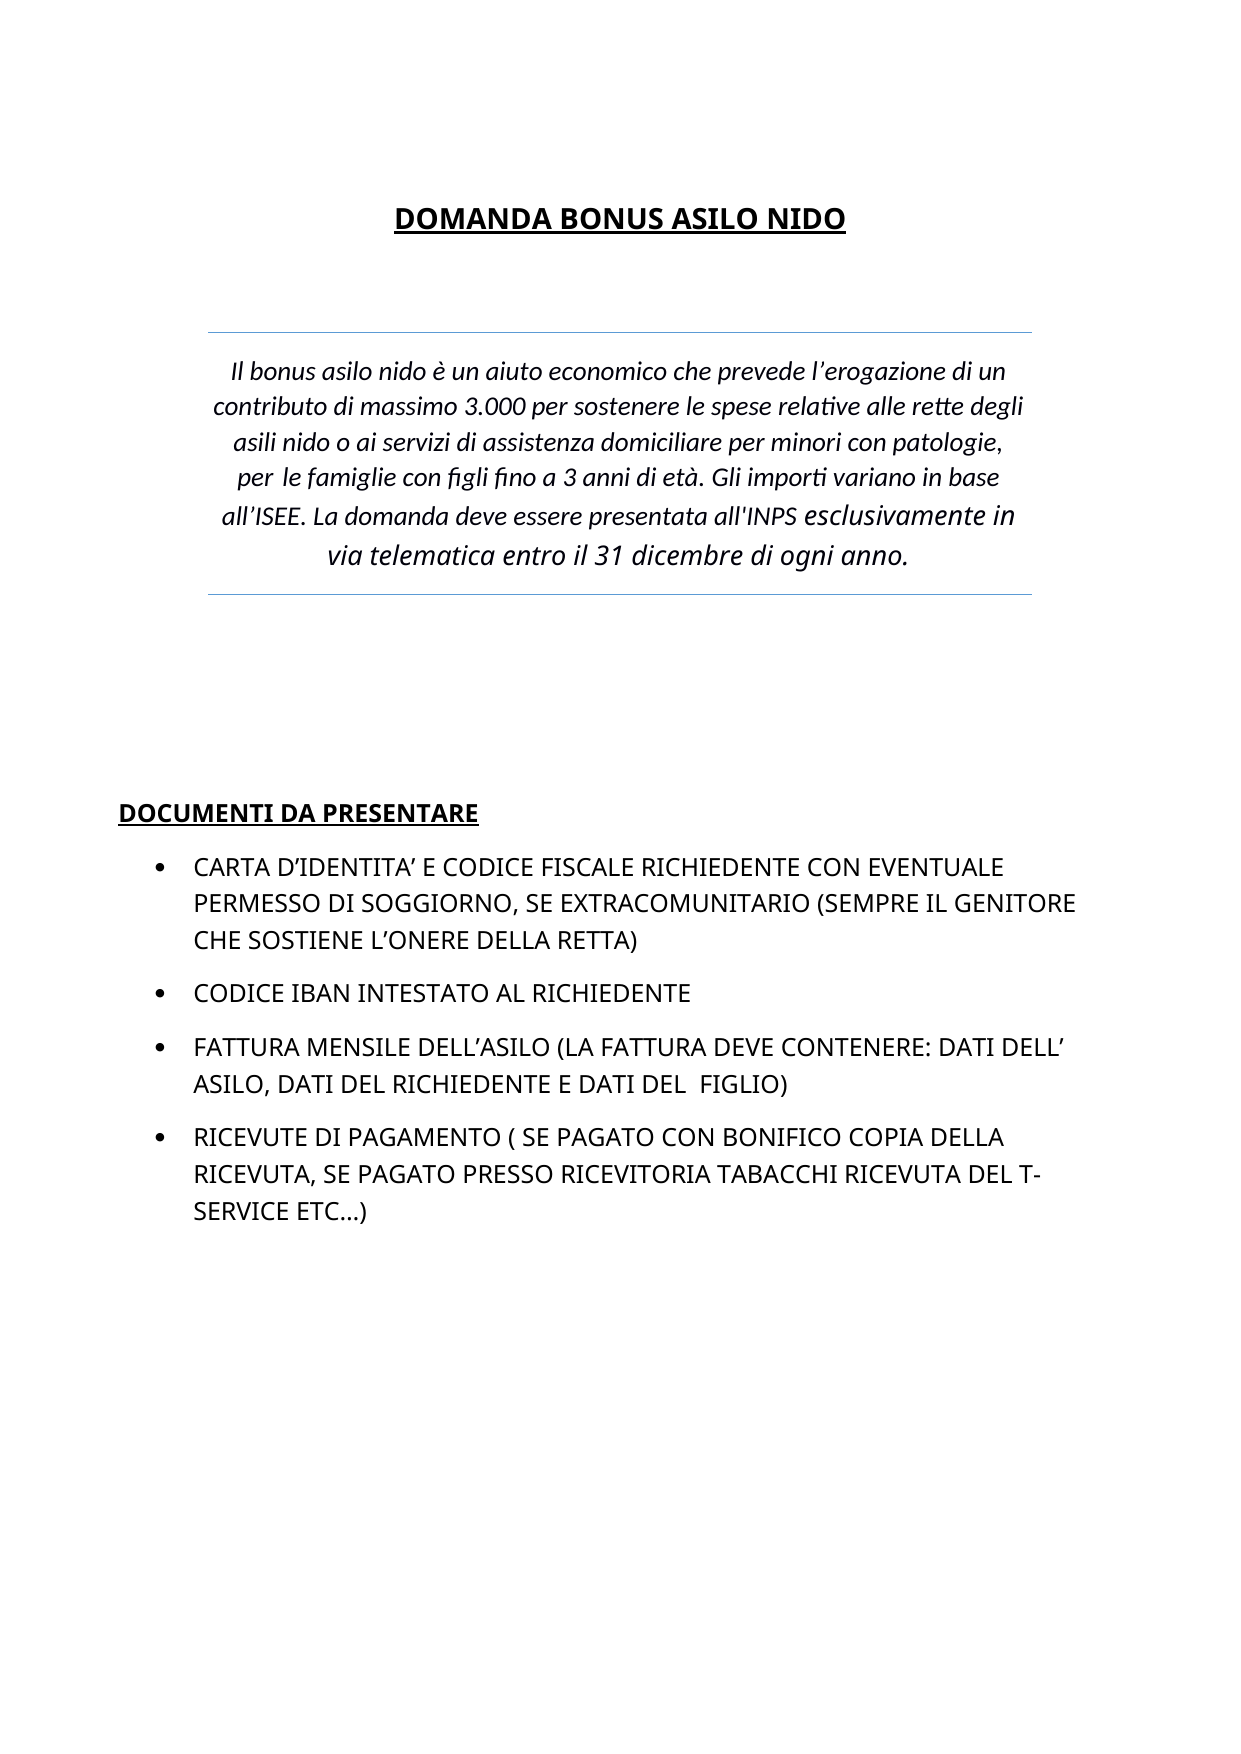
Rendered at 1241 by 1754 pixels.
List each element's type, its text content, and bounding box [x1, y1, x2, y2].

list RICEVUTE DI PAGAMENTO ( SE PAGATO CON BONIFICO COPIA DELLA RICEVUTA, SE PAGATO PRESSO RICEVITORIA TABACCHI RICEVUTA DEL T-SERVICE ETC…) [156, 1120, 1122, 1227]
list FATTURA MENSILE DELL’ASILO (LA FATTURA DEVE CONTENERE: DATI DELL’ ASILO, DATI DEL RICHIEDENTE E DATI DEL FIGLIO) [156, 1029, 1122, 1100]
list CODICE IBAN INTESTATO AL RICHIEDENTE [156, 976, 1122, 1010]
text DOCUMENTI DA PRESENTARE [118, 796, 1122, 830]
text DOMANDA BONUS ASILO NIDO [118, 198, 1122, 238]
text Il bonus asilo nido è un aiuto economico che prevede l’erogazione di un contributo di massimo 3.000 per sostenere le spese relative alle rette degli asili nido o ai servizi di assistenza domiciliare per minori con patologie, per le famiglie con figli fino a 3 anni di età. Gli importi variano in base all’ISEE. La domanda deve essere presentata all'INPS esclusivamente in via telematica entro il 31 dicembre di ogni anno. [208, 333, 1032, 594]
list CARTA D’IDENTITA’ E CODICE FISCALE RICHIEDENTE CON EVENTUALE PERMESSO DI SOGGIORNO, SE EXTRACOMUNITARIO (SEMPRE IL GENITORE CHE SOSTIENE L’ONERE DELLA RETTA) [156, 849, 1122, 957]
